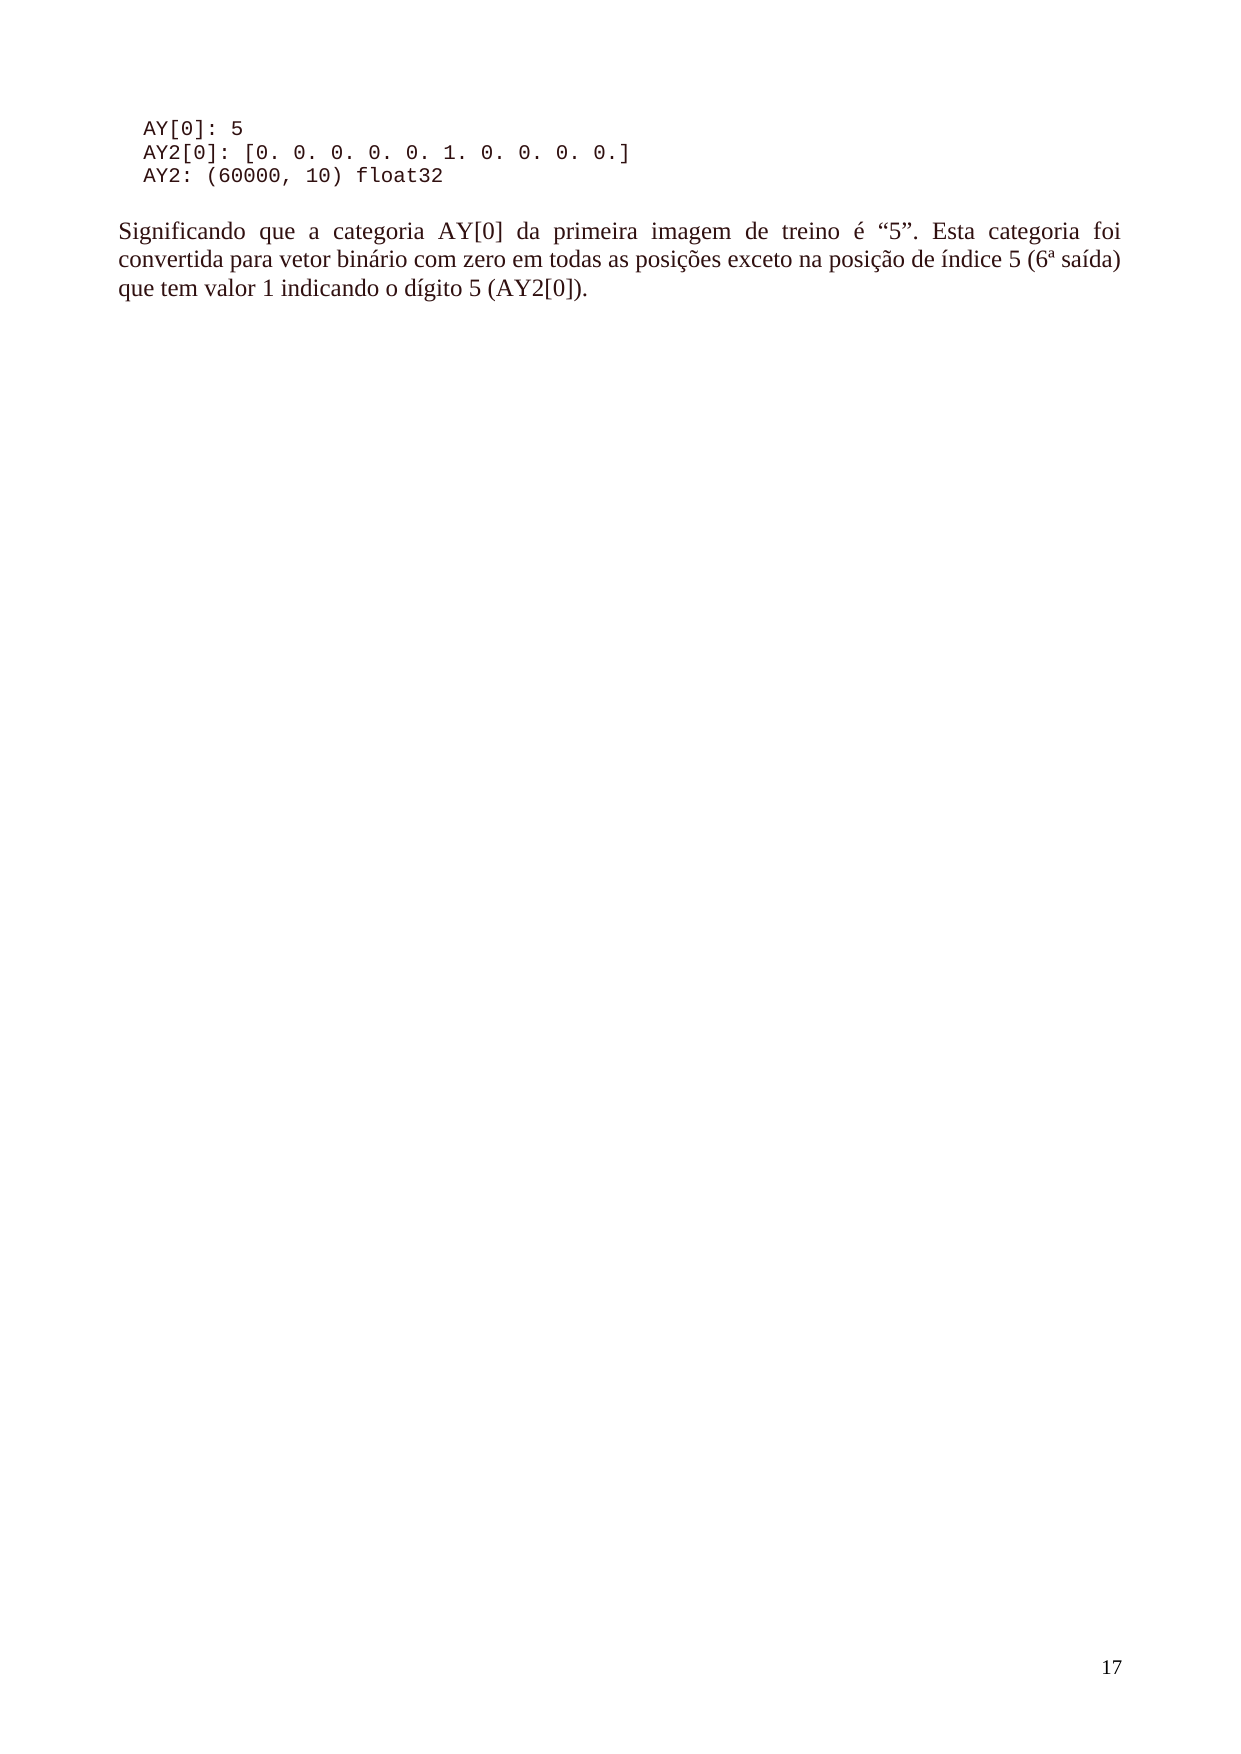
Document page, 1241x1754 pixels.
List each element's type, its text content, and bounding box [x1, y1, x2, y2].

text Significando que a categoria AY[0] da primeira imagem de treino é “5”. Esta categoria foi convertida para vetor binário com zero em todas as posições exceto na posição de índice 5 (6ª saída) que tem valor 1 indicando o dígito 5 (AY2[0]). [118, 216, 1122, 302]
text AY2[0]: [0. 0. 0. 0. 0. 1. 0. 0. 0. 0.] [118, 142, 1122, 165]
text AY[0]: 5 [118, 118, 1122, 142]
text AY2: (60000, 10) float32 [118, 165, 1122, 189]
